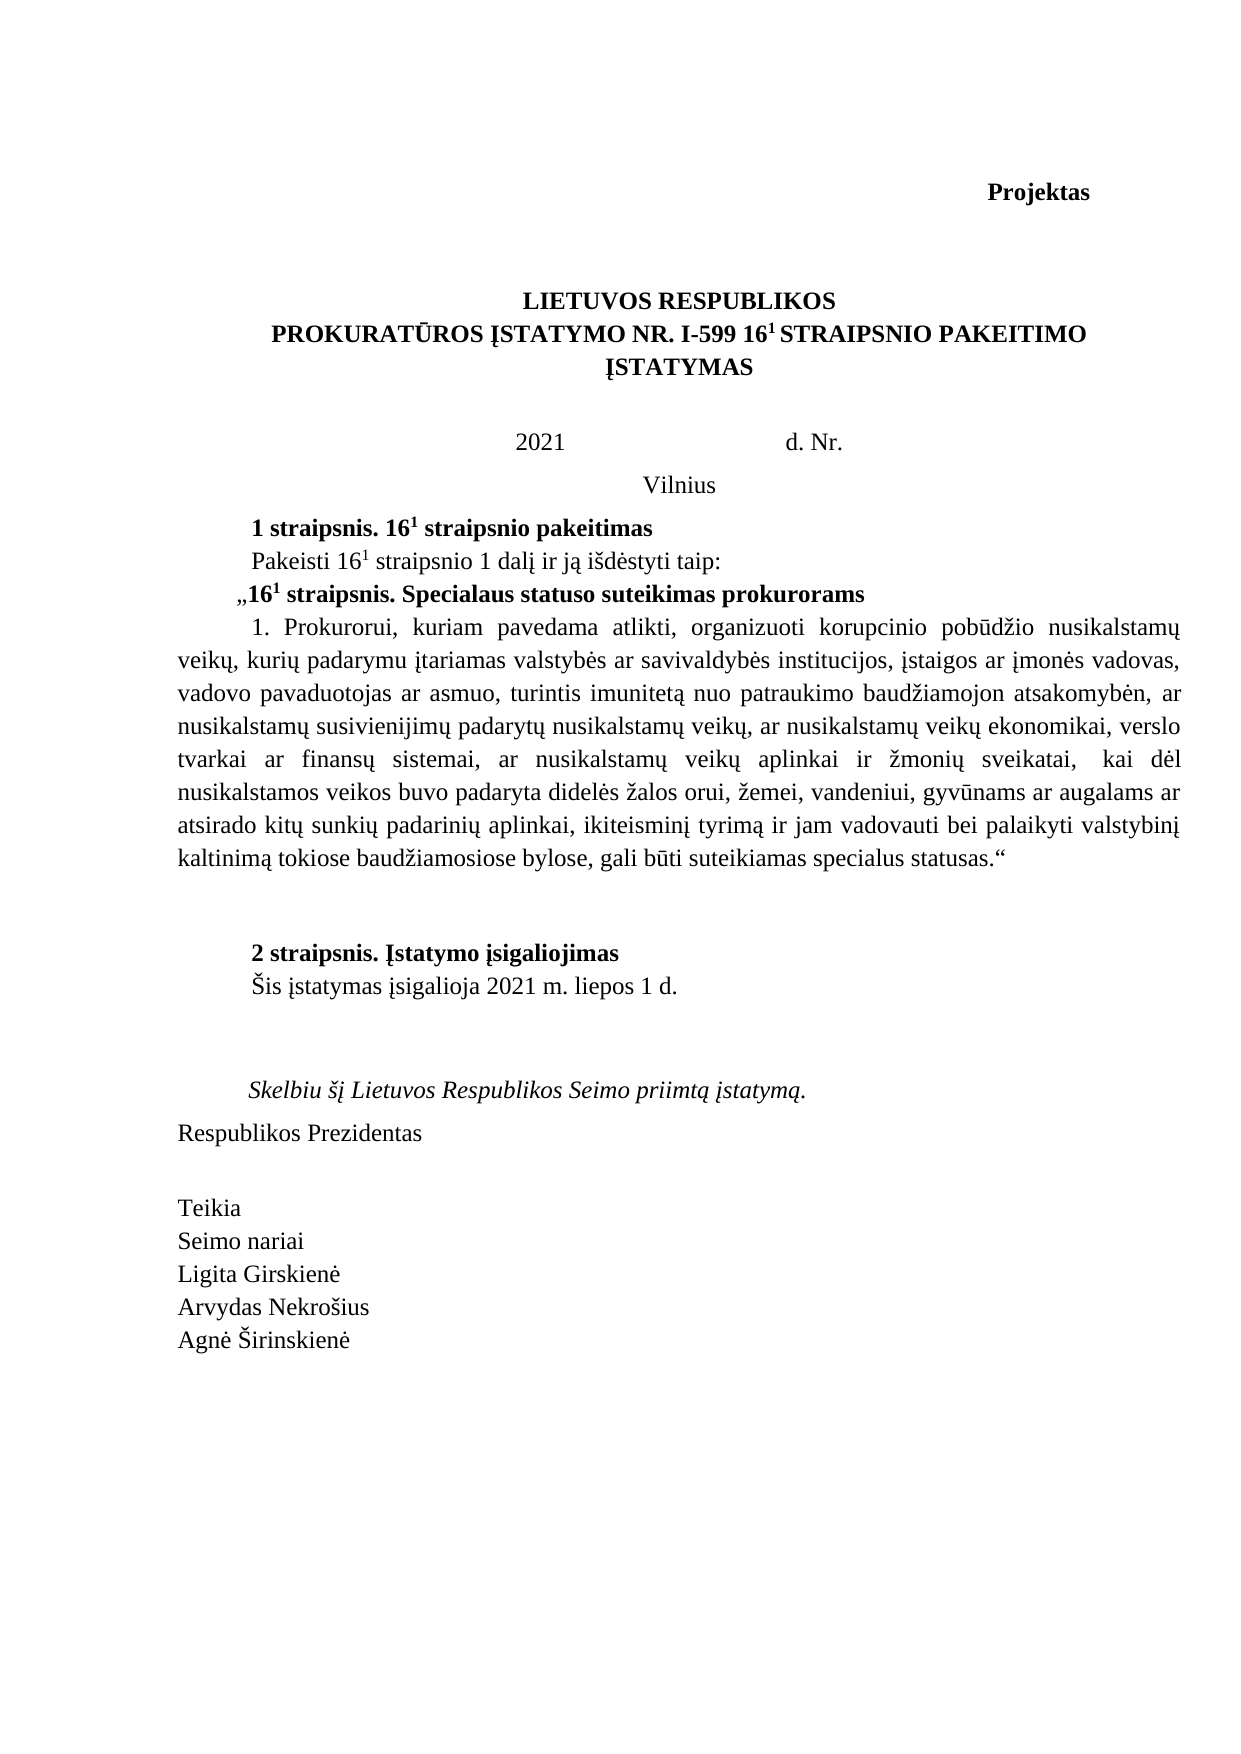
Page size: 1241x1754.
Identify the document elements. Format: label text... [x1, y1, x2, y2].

text Respublikos Prezidentas [177, 1118, 1181, 1146]
text Pakeisti 161 straipsnio 1 dalį ir ją išdėstyti taip: [177, 546, 1181, 574]
text Vilnius [177, 470, 1181, 499]
text „161 straipsnis. Specialaus statuso suteikimas prokurorams [177, 579, 1181, 607]
text Šis įstatymas įsigalioja 2021 m. liepos 1 d. [177, 971, 1181, 999]
text Skelbiu šį Lietuvos Respublikos Seimo priimtą įstatymą. [177, 1075, 1181, 1104]
text ĮSTATYMAS [177, 352, 1181, 381]
text 2 straipsnis. Įstatymo įsigaliojimas [177, 938, 1181, 966]
text 1. Prokurorui, kuriam pavedama atlikti, organizuoti korupcinio pobūdžio nusikalstamų veikų, kurių padarymu įtariamas valstybės ar savivaldybės institucijos, įstaigos ar įmonės vadovas, vadovo pavaduotojas ar asmuo, turintis imunitetą nuo patraukimo baudžiamojon atsakomybėn, ar nusikalstamų susivienijimų padarytų nusikalstamų veikų, ar nusikalstamų veikų ekonomikai, verslo tvarkai ar finansų sistemai, ar nusikalstamų veikų aplinkai ir žmonių sveikatai, kai dėl nusikalstamos veikos buvo padaryta didelės žalos orui, žemei, vandeniui, gyvūnams ar augalams ar atsirado kitų sunkių padarinių aplinkai, ikiteisminį tyrimą ir jam vadovauti bei palaikyti valstybinį kaltinimą tokiose baudžiamosiose bylose, gali būti suteikiamas specialus statusas.“ [177, 612, 1181, 872]
text Projektas [612, 177, 1181, 206]
text Ligita Girskienė [177, 1259, 1181, 1288]
text 2021 d. Nr. [177, 427, 1181, 456]
text PROKURATŪROS ĮSTATYMO NR. I-599 161 STRAIPSNIO PAKEITIMO [177, 319, 1181, 348]
text Agnė Širinskienė [177, 1325, 1181, 1354]
text Arvydas Nekrošius [177, 1292, 1181, 1321]
text LIETUVOS RESPUBLIKOS [177, 286, 1181, 314]
text Seimo nariai [177, 1226, 1181, 1255]
text 1 straipsnis. 161 straipsnio pakeitimas [177, 513, 1181, 541]
text Teikia [177, 1193, 1181, 1222]
